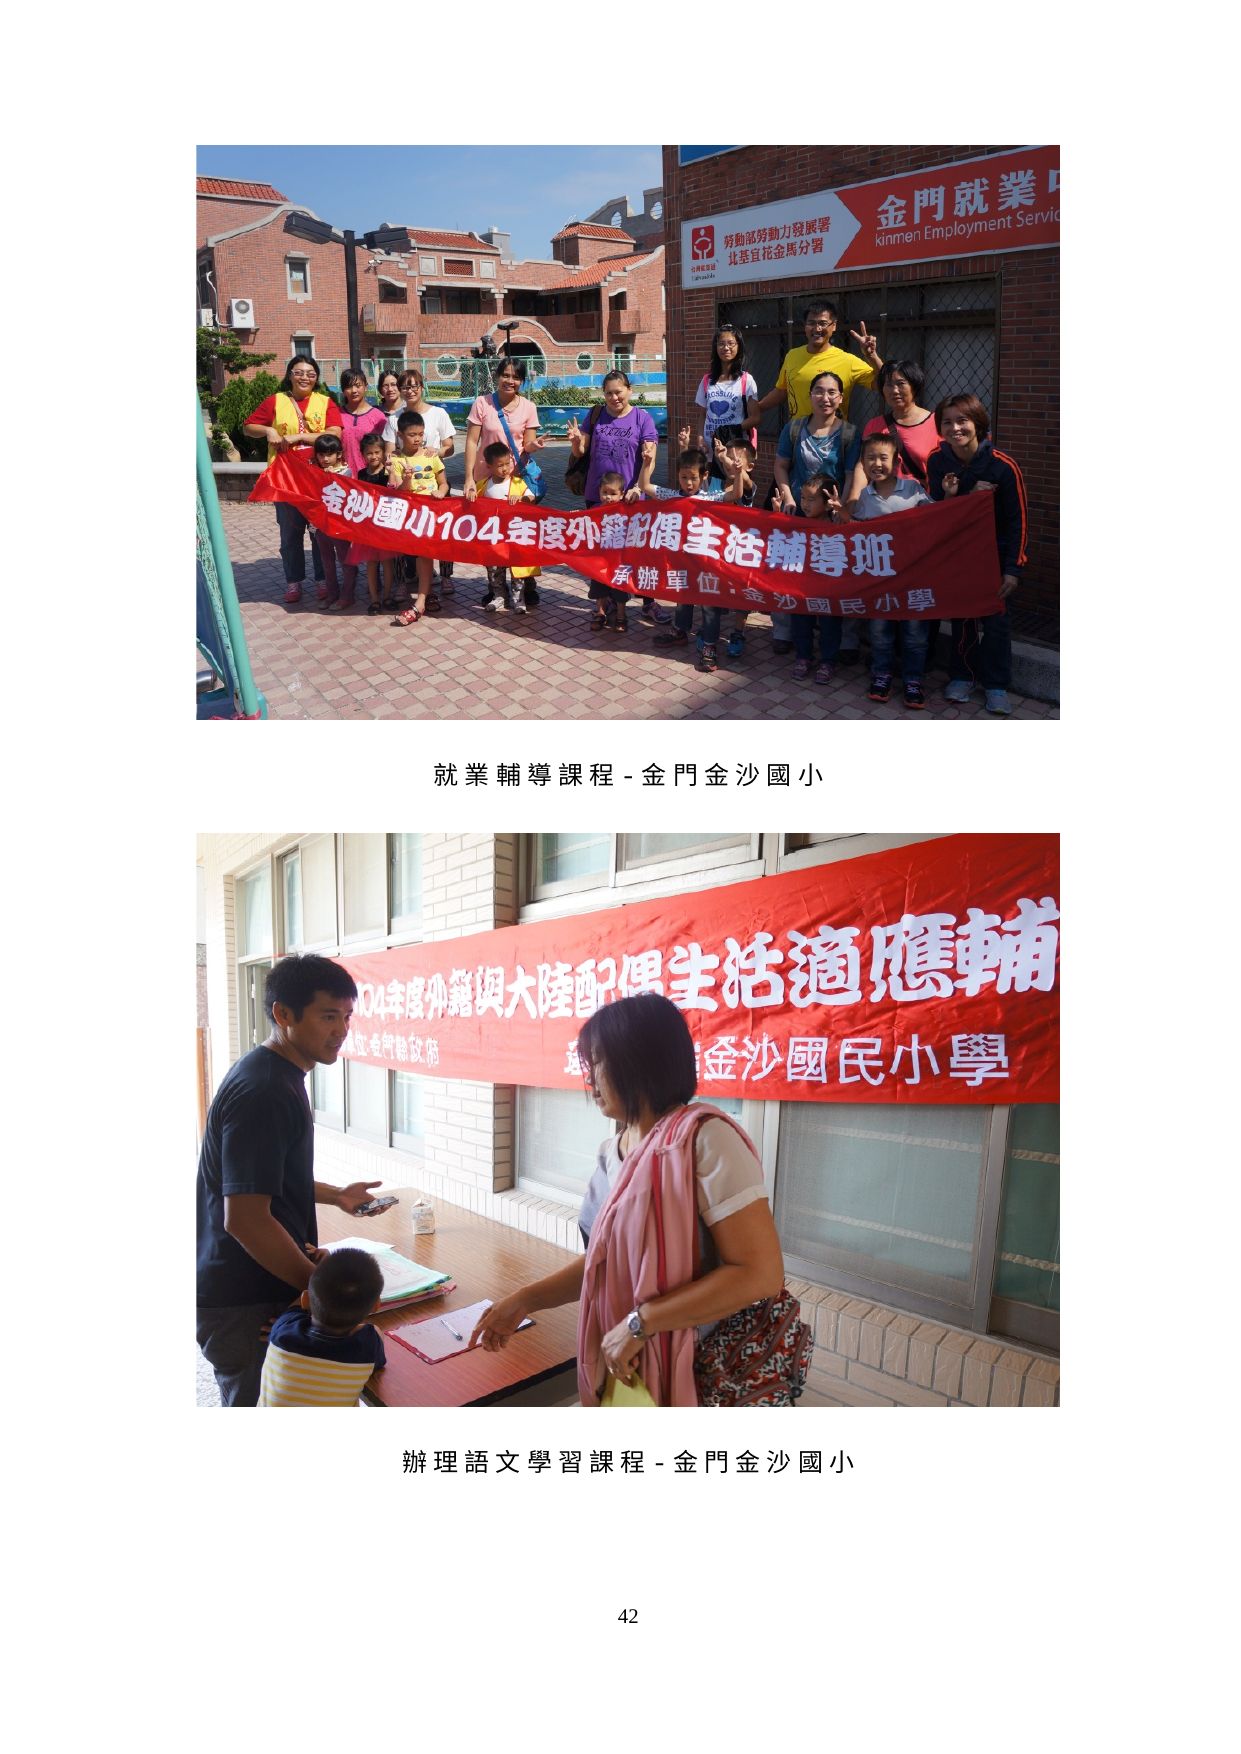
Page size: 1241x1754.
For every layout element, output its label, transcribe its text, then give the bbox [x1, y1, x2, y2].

text 就業輔導課程-金門金沙國小 [112, 721, 1144, 784]
text 辦理語文學習課程-金門金沙國小 [112, 1409, 1144, 1471]
